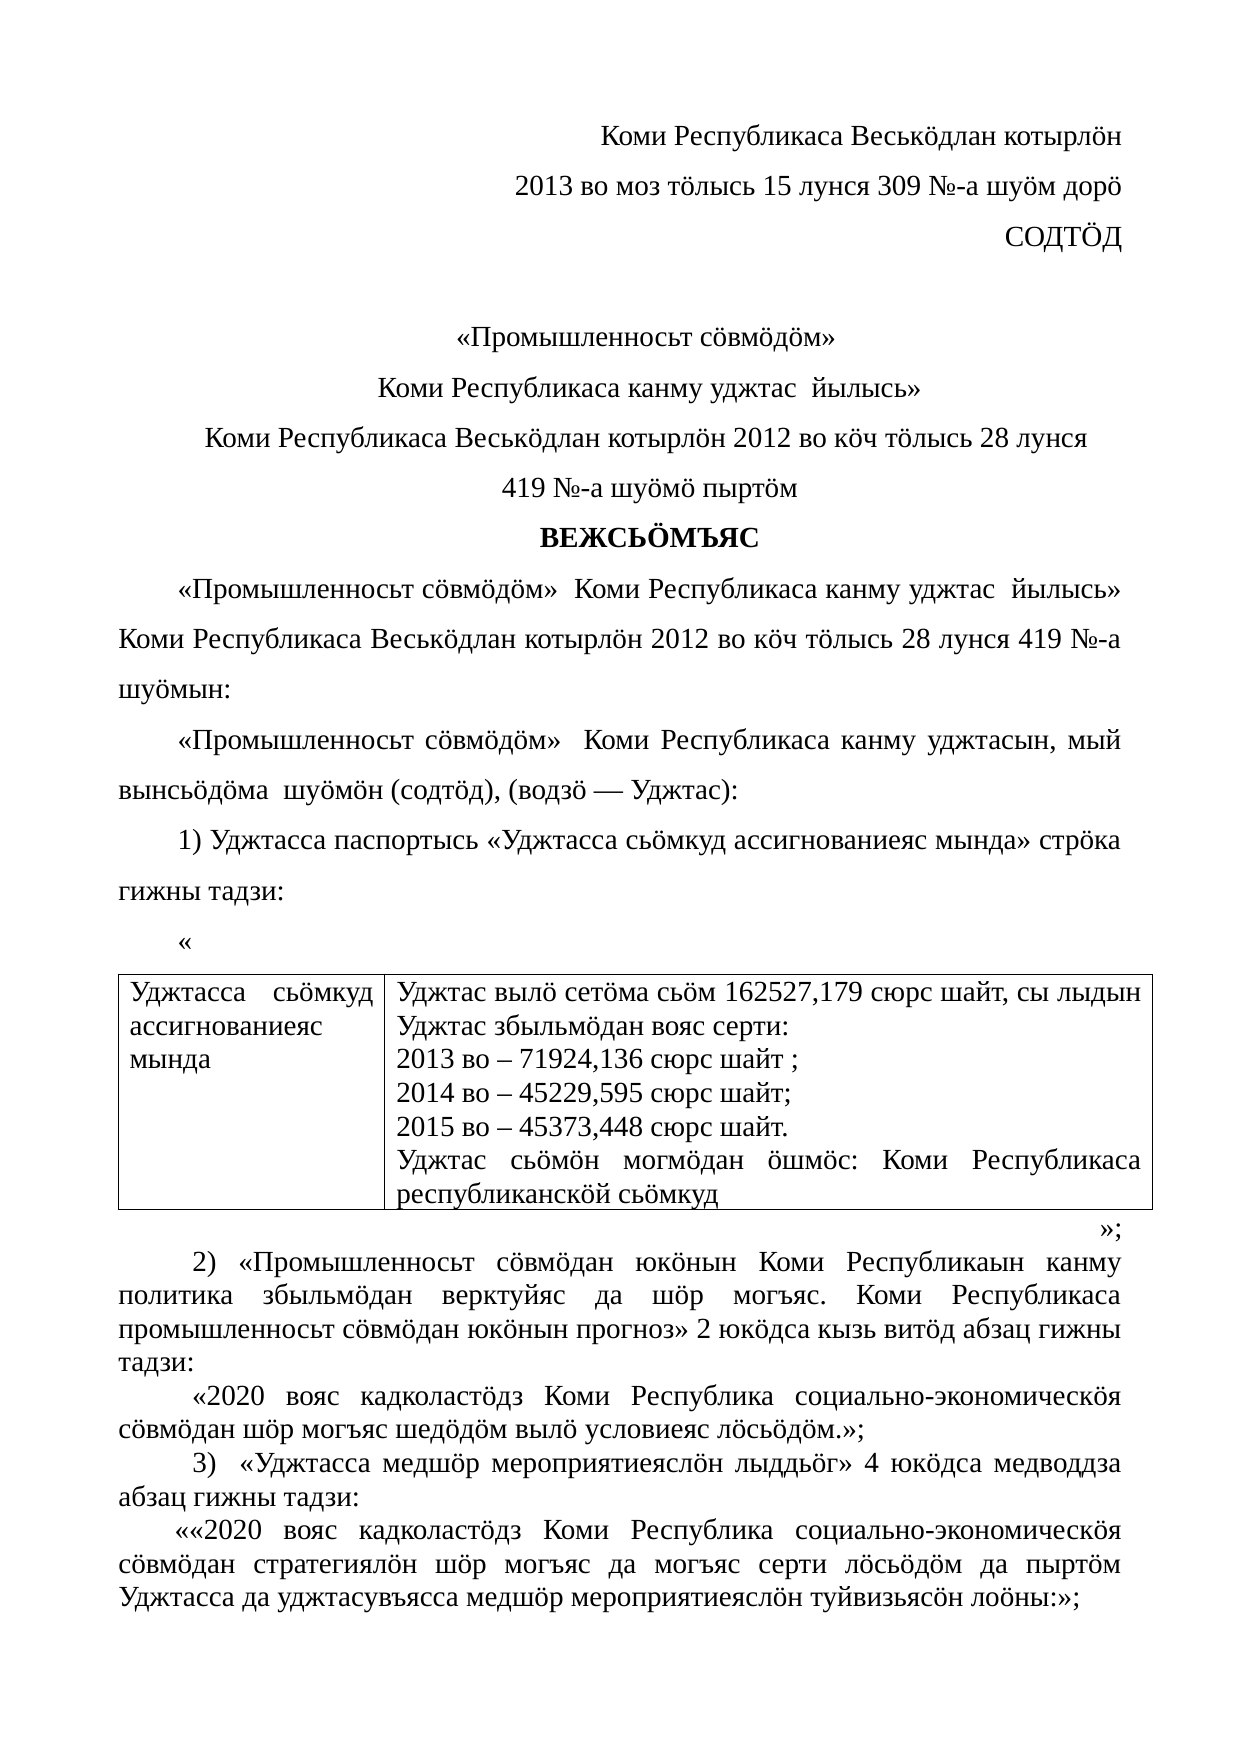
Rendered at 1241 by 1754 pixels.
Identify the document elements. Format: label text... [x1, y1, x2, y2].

text 1) Уджтасса паспортысь «Уджтасса сьӧмкуд ассигнованиеяс мында» стрӧка гижны тадзи: [118, 822, 1122, 906]
text «Промышленносьт сӧвмӧдӧм» Коми Республикаса канму уджтасын, мый вынсьӧдӧма шуӧмӧн (содтӧд), (водзӧ — Уджтас): [118, 722, 1122, 806]
text Коми Республикаса Веськӧдлан котырлӧн 2012 во кӧч тӧлысь 28 лунся [118, 420, 1122, 453]
text 3) «Уджтасса медшӧр мероприятиеяслӧн лыддьӧг» 4 юкӧдса медводдза абзац гижны тадзи: [118, 1445, 1122, 1512]
text 2) «Промышленносьт сӧвмӧдан юкӧнын Коми Республикаын канму политика збыльмӧдан верктуйяс да шӧр могъяс. Коми Республикаса промышленносьт сӧвмӧдан юкӧнын прогноз» 2 юкӧдса кызь витӧд абзац гижны тадзи: [118, 1244, 1122, 1378]
table_header Уджтасса сьӧмкуд ассигнованиеяс мында [119, 975, 384, 1209]
text «Промышленносьт сӧвмӧдӧм» Коми Республикаса канму уджтас йылысь» Коми Республикаса Веськӧдлан котырлӧн 2012 во кӧч тӧлысь 28 лунся 419 №-а шуӧмын: [118, 571, 1122, 705]
text Коми Республикаса Веськӧдлан котырлӧн [118, 118, 1122, 152]
text »; [118, 1210, 1122, 1244]
text « [118, 923, 1122, 957]
text 2013 во моз тӧлысь 15 лунся 309 №-а шуӧм дорӧ [118, 168, 1122, 202]
text 419 №-а шуӧмӧ пыртӧм [118, 470, 1122, 504]
text «2020 вояс кадколастӧдз Коми Республика социально-экономическӧя сӧвмӧдан шӧр могъяс шедӧдӧм вылӧ условиеяс лӧсьӧдӧм.»; [118, 1378, 1122, 1445]
table_header Уджтас вылӧ сетӧма сьӧм 138699,279+20000+2300+1527,9= 162527,179 сюрс шайт, сы лыдын Уджтас збыльмӧдан вояс серти: 2013 во – 48096,236+20000+2300+1527,9= 71924,136 сюрс шайт ; 2014 во – 45229,595 сюрс шайт; 2015 во – 45373,448 сюрс шайт. Уджтас сьӧмӧн могмӧдан ӧшмӧс: Коми Республикаса республиканскӧй сьӧмкуд [385, 975, 1152, 1209]
text ВЕЖСЬӦМЪЯС [118, 521, 1122, 554]
text Коми Республикаса канму уджтас йылысь» [118, 370, 1122, 403]
text ««2020 вояс кадколастӧдз Коми Республика социально-экономическӧя сӧвмӧдан стратегиялӧн шӧр могъяс да могъяс серти лӧсьӧдӧм да пыртӧм Уджтасса да уджтасувъясса медшӧр мероприятиеяслӧн туйвизьясӧн лоӧны:»; [118, 1512, 1122, 1613]
text СОДТӦД [118, 219, 1122, 252]
text «Промышленносьт сӧвмӧдӧм» [118, 319, 1122, 353]
